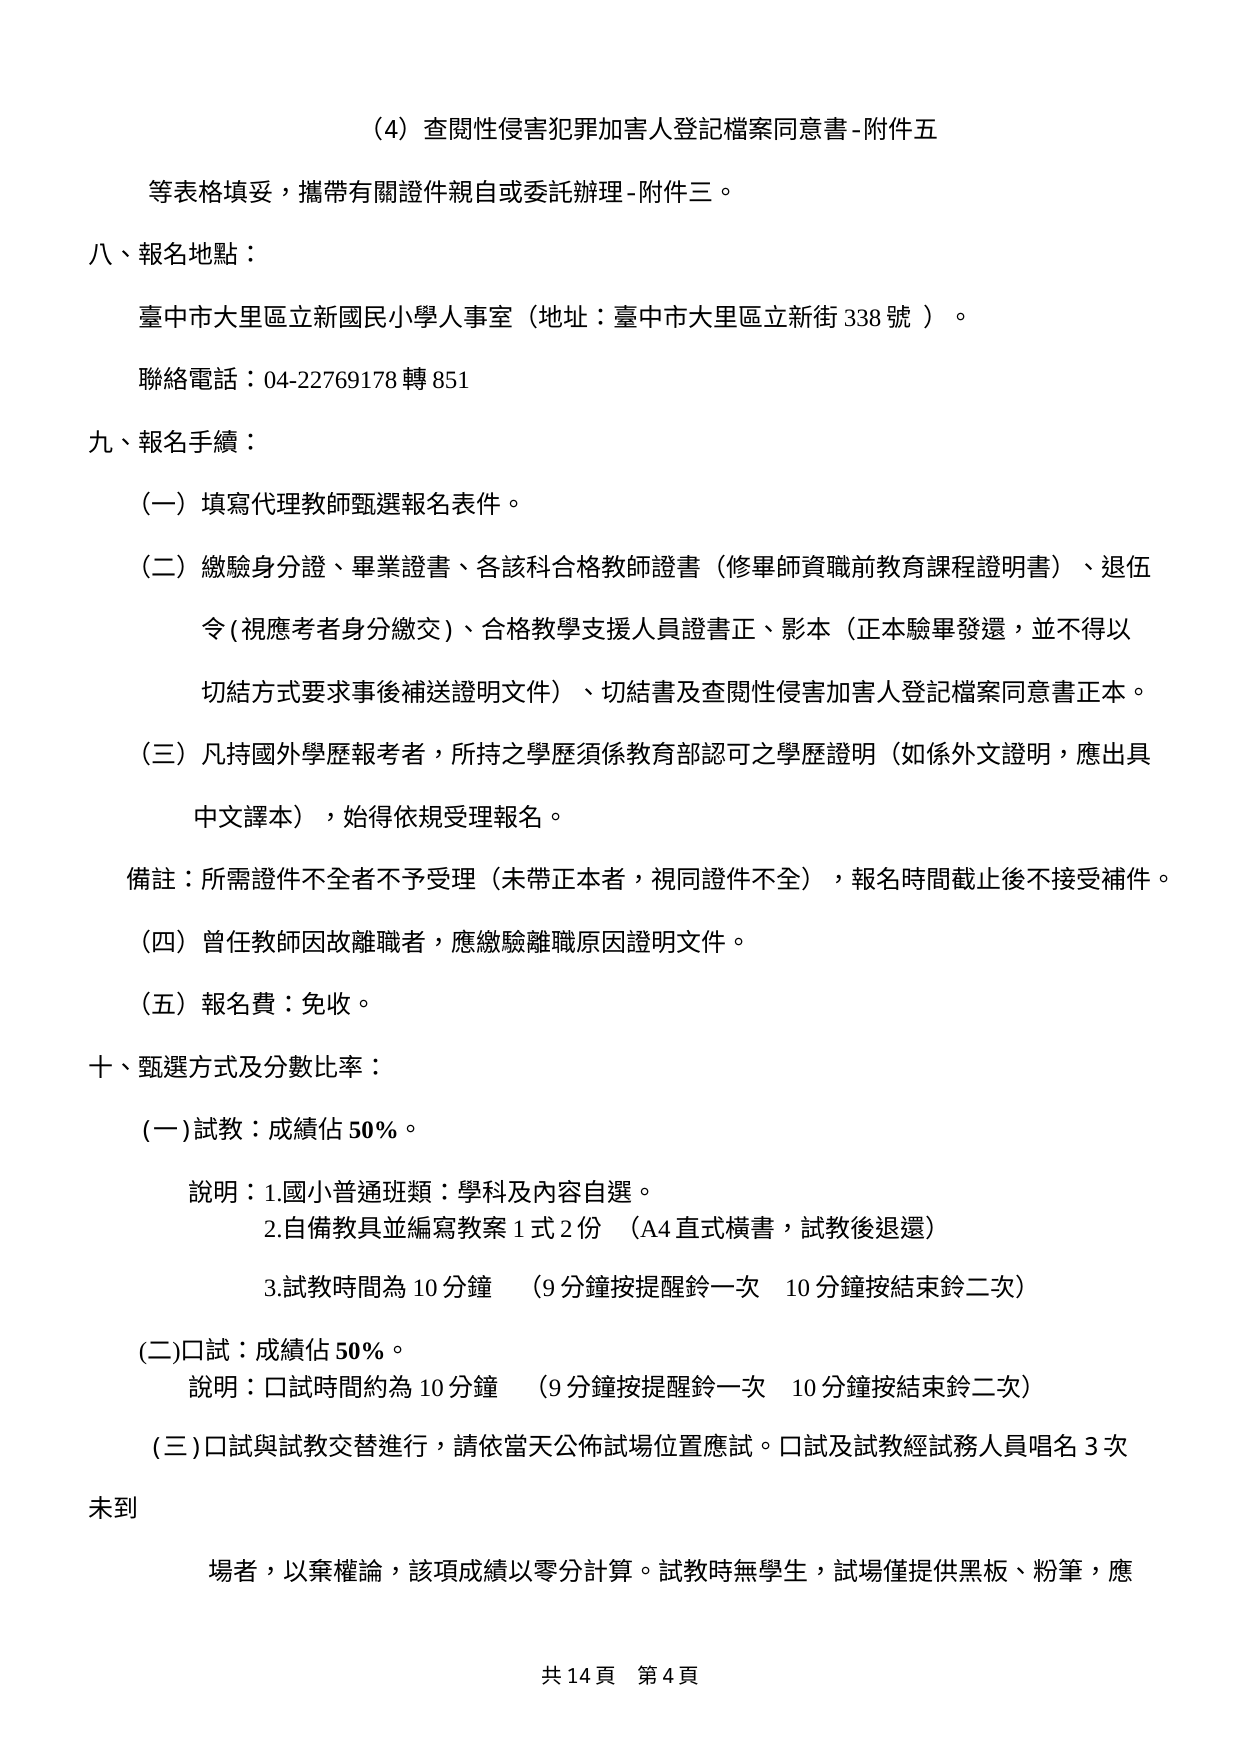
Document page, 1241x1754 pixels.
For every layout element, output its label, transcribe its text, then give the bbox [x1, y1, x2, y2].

text 備註：所需證件不全者不予受理（未帶正本者，視同證件不全），報名時間截止後不接受補件。 [126, 836, 1152, 898]
text 等表格填妥，攜帶有關證件親自或委託辦理-附件三。 [89, 148, 1168, 211]
text (二)口試：成績佔50%。 [139, 1307, 1152, 1369]
text 八、報名地點： 臺中市大里區立新國民小學人事室（地址：臺中市大里區立新街338號 ）。 [89, 211, 1152, 336]
text (三)口試與試教交替進行，請依當天公佈試場位置應試。口試及試教經試務人員唱名3次未到 [89, 1403, 1152, 1528]
text 十、甄選方式及分數比率： [89, 1023, 1152, 1086]
text 九、報名手續： [89, 398, 1152, 461]
text 說明：1.國小普通班類：學科及內容自選。 [89, 1148, 1152, 1211]
text （二）繳驗身分證、畢業證書、各該科合格教師證書（修畢師資職前教育課程證明書）、退伍令(視應考者身分繳交)、合格教學支援人員證書正、影本（正本驗畢發還，並不得以切結方式要求事後補送證明文件）、切結書及查閱性侵害加害人登記檔案同意書正本。 [126, 523, 1152, 711]
text （一）填寫代理教師甄選報名表件。 [89, 461, 1152, 523]
text 2.自備教具並編寫教案1式2份 （A4直式橫書，試教後退還） [89, 1211, 1152, 1244]
text （五）報名費：免收。 [126, 961, 1152, 1023]
text 說明：口試時間約為10分鐘 （9分鐘按提醒鈴一次 10分鐘按結束鈴二次） [89, 1369, 1152, 1403]
text 場者，以棄權論，該項成績以零分計算。試教時無學生，試場僅提供黑板、粉筆，應 [89, 1528, 1152, 1590]
text （四）曾任教師因故離職者，應繳驗離職原因證明文件。 [126, 898, 1152, 961]
text （三）凡持國外學歷報考者，所持之學歷須係教育部認可之學歷證明（如係外文證明，應出具中文譯本），始得依規受理報名。 [126, 711, 1152, 836]
text 聯絡電話：04-22769178轉851 [139, 336, 1152, 398]
text (一)試教：成績佔50%。 [89, 1086, 1152, 1148]
text 3.試教時間為10分鐘 （9分鐘按提醒鈴一次 10分鐘按結束鈴二次） [89, 1244, 1152, 1307]
text （4）查閱性侵害犯罪加害人登記檔案同意書-附件五 [89, 86, 1168, 148]
